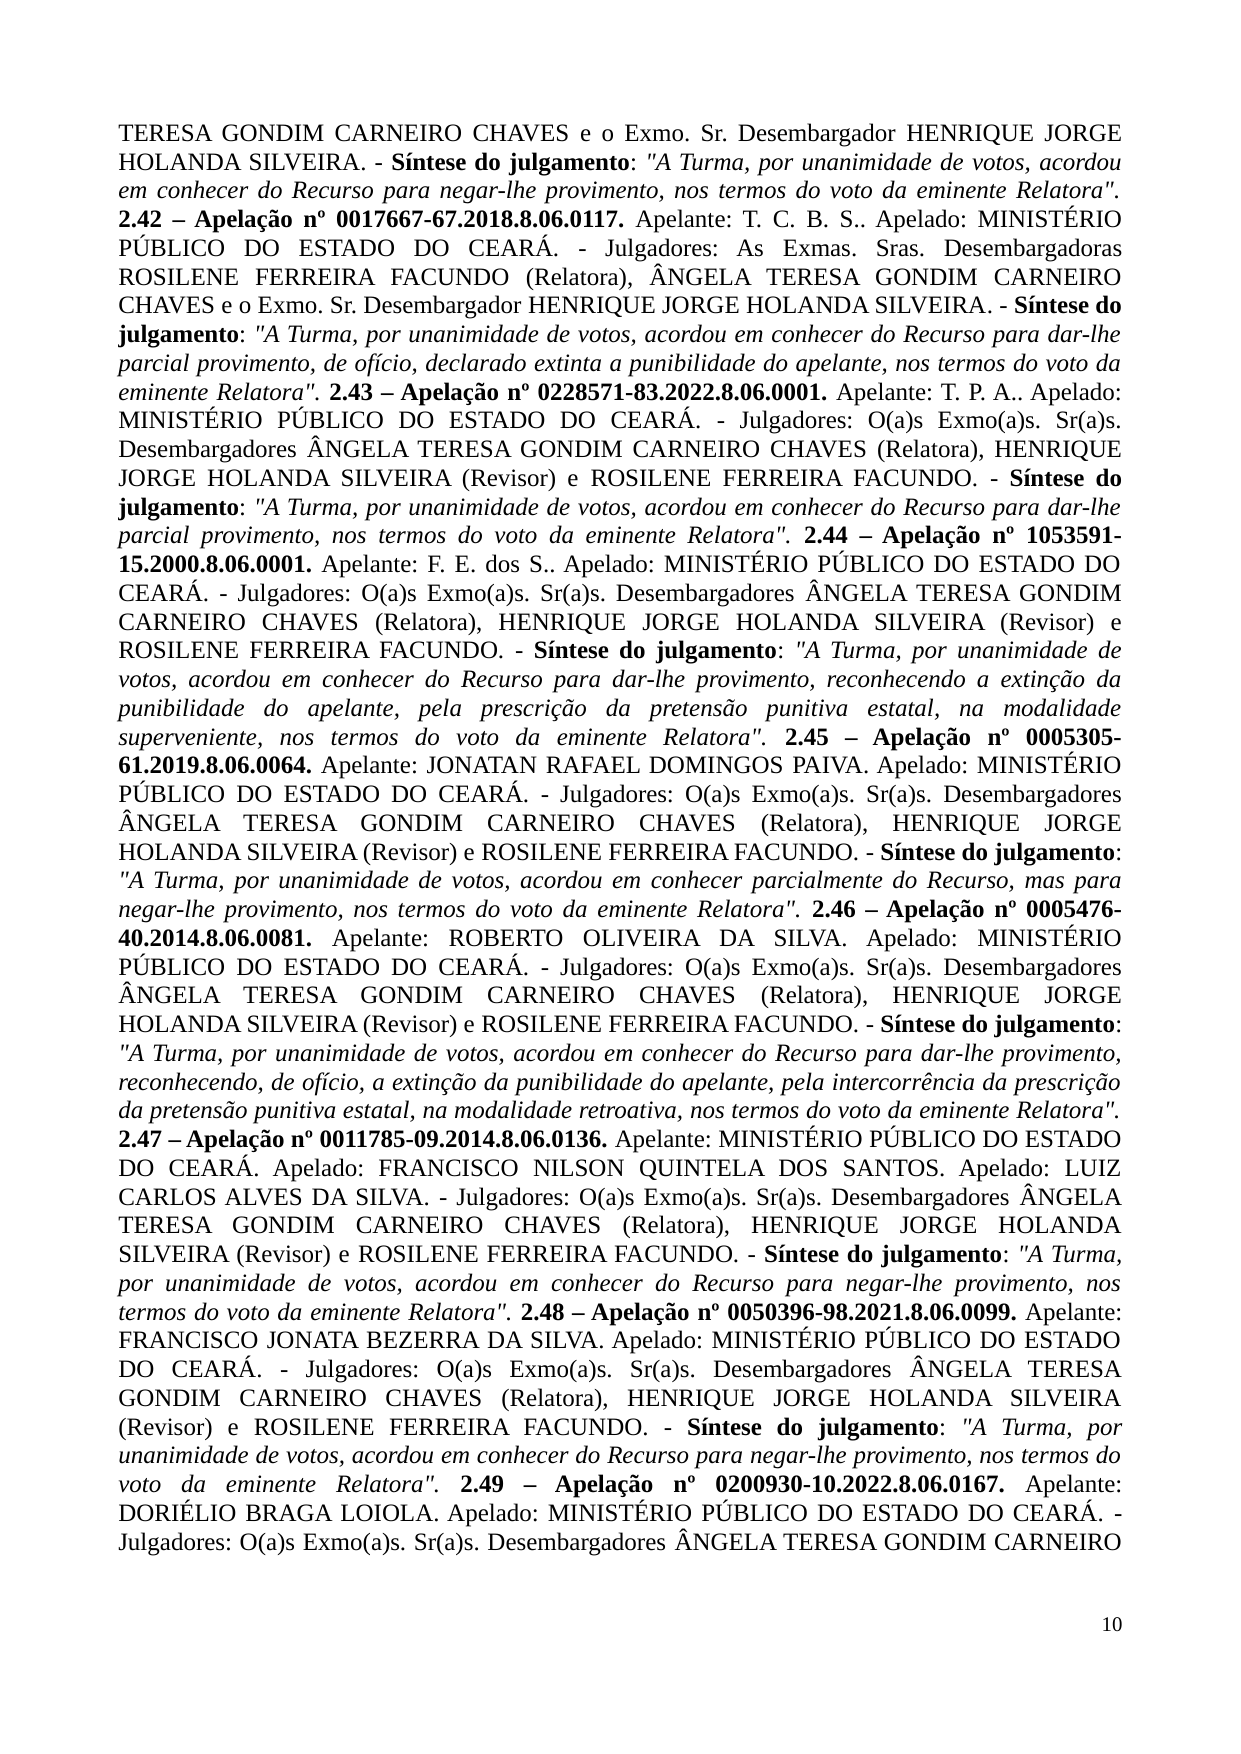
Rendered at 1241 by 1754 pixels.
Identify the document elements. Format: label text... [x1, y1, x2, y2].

text TERESA GONDIM CARNEIRO CHAVES e o Exmo. Sr. Desembargador HENRIQUE JORGE HOLANDA SILVEIRA. - Síntese do julgamento: "A Turma, por unanimidade de votos, acordou em conhecer do Recurso para negar-lhe provimento, nos termos do voto da eminente Relatora". 2.42 – Apelação nº 0017667-67.2018.8.06.0117. Apelante: T. C. B. S.. Apelado: MINISTÉRIO PÚBLICO DO ESTADO DO CEARÁ. - Julgadores: As Exmas. Sras. Desembargadoras ROSILENE FERREIRA FACUNDO (Relatora), ÂNGELA TERESA GONDIM CARNEIRO CHAVES e o Exmo. Sr. Desembargador HENRIQUE JORGE HOLANDA SILVEIRA. - Síntese do julgamento: "A Turma, por unanimidade de votos, acordou em conhecer do Recurso para dar-lhe parcial provimento, de ofício, declarado extinta a punibilidade do apelante, nos termos do voto da eminente Relatora". 2.43 – Apelação nº 0228571-83.2022.8.06.0001. Apelante: T. P. A.. Apelado: MINISTÉRIO PÚBLICO DO ESTADO DO CEARÁ. - Julgadores: O(a)s Exmo(a)s. Sr(a)s. Desembargadores ÂNGELA TERESA GONDIM CARNEIRO CHAVES (Relatora), HENRIQUE JORGE HOLANDA SILVEIRA (Revisor) e ROSILENE FERREIRA FACUNDO. - Síntese do julgamento: "A Turma, por unanimidade de votos, acordou em conhecer do Recurso para dar-lhe parcial provimento, nos termos do voto da eminente Relatora". 2.44 – Apelação nº 1053591-15.2000.8.06.0001. Apelante: F. E. dos S.. Apelado: MINISTÉRIO PÚBLICO DO ESTADO DO CEARÁ. - Julgadores: O(a)s Exmo(a)s. Sr(a)s. Desembargadores ÂNGELA TERESA GONDIM CARNEIRO CHAVES (Relatora), HENRIQUE JORGE HOLANDA SILVEIRA (Revisor) e ROSILENE FERREIRA FACUNDO. - Síntese do julgamento: "A Turma, por unanimidade de votos, acordou em conhecer do Recurso para dar-lhe provimento, reconhecendo a extinção da punibilidade do apelante, pela prescrição da pretensão punitiva estatal, na modalidade superveniente, nos termos do voto da eminente Relatora". 2.45 – Apelação nº 0005305-61.2019.8.06.0064. Apelante: JONATAN RAFAEL DOMINGOS PAIVA. Apelado: MINISTÉRIO PÚBLICO DO ESTADO DO CEARÁ. - Julgadores: O(a)s Exmo(a)s. Sr(a)s. Desembargadores ÂNGELA TERESA GONDIM CARNEIRO CHAVES (Relatora), HENRIQUE JORGE HOLANDA SILVEIRA (Revisor) e ROSILENE FERREIRA FACUNDO. - Síntese do julgamento: "A Turma, por unanimidade de votos, acordou em conhecer parcialmente do Recurso, mas para negar-lhe provimento, nos termos do voto da eminente Relatora". 2.46 – Apelação nº 0005476-40.2014.8.06.0081. Apelante: ROBERTO OLIVEIRA DA SILVA. Apelado: MINISTÉRIO PÚBLICO DO ESTADO DO CEARÁ. - Julgadores: O(a)s Exmo(a)s. Sr(a)s. Desembargadores ÂNGELA TERESA GONDIM CARNEIRO CHAVES (Relatora), HENRIQUE JORGE HOLANDA SILVEIRA (Revisor) e ROSILENE FERREIRA FACUNDO. - Síntese do julgamento: "A Turma, por unanimidade de votos, acordou em conhecer do Recurso para dar-lhe provimento, reconhecendo, de ofício, a extinção da punibilidade do apelante, pela intercorrência da prescrição da pretensão punitiva estatal, na modalidade retroativa, nos termos do voto da eminente Relatora". 2.47 – Apelação nº 0011785-09.2014.8.06.0136. Apelante: MINISTÉRIO PÚBLICO DO ESTADO DO CEARÁ. Apelado: FRANCISCO NILSON QUINTELA DOS SANTOS. Apelado: LUIZ CARLOS ALVES DA SILVA. - Julgadores: O(a)s Exmo(a)s. Sr(a)s. Desembargadores ÂNGELA TERESA GONDIM CARNEIRO CHAVES (Relatora), HENRIQUE JORGE HOLANDA SILVEIRA (Revisor) e ROSILENE FERREIRA FACUNDO. - Síntese do julgamento: "A Turma, por unanimidade de votos, acordou em conhecer do Recurso para negar-lhe provimento, nos termos do voto da eminente Relatora". 2.48 – Apelação nº 0050396-98.2021.8.06.0099. Apelante: FRANCISCO JONATA BEZERRA DA SILVA. Apelado: MINISTÉRIO PÚBLICO DO ESTADO DO CEARÁ. - Julgadores: O(a)s Exmo(a)s. Sr(a)s. Desembargadores ÂNGELA TERESA GONDIM CARNEIRO CHAVES (Relatora), HENRIQUE JORGE HOLANDA SILVEIRA (Revisor) e ROSILENE FERREIRA FACUNDO. - Síntese do julgamento: "A Turma, por unanimidade de votos, acordou em conhecer do Recurso para negar-lhe provimento, nos termos do voto da eminente Relatora". 2.49 – Apelação nº 0200930-10.2022.8.06.0167. Apelante: DORIÉLIO BRAGA LOIOLA. Apelado: MINISTÉRIO PÚBLICO DO ESTADO DO CEARÁ. - Julgadores: O(a)s Exmo(a)s. Sr(a)s. Desembargadores ÂNGELA TERESA GONDIM CARNEIRO [118, 118, 1122, 1556]
